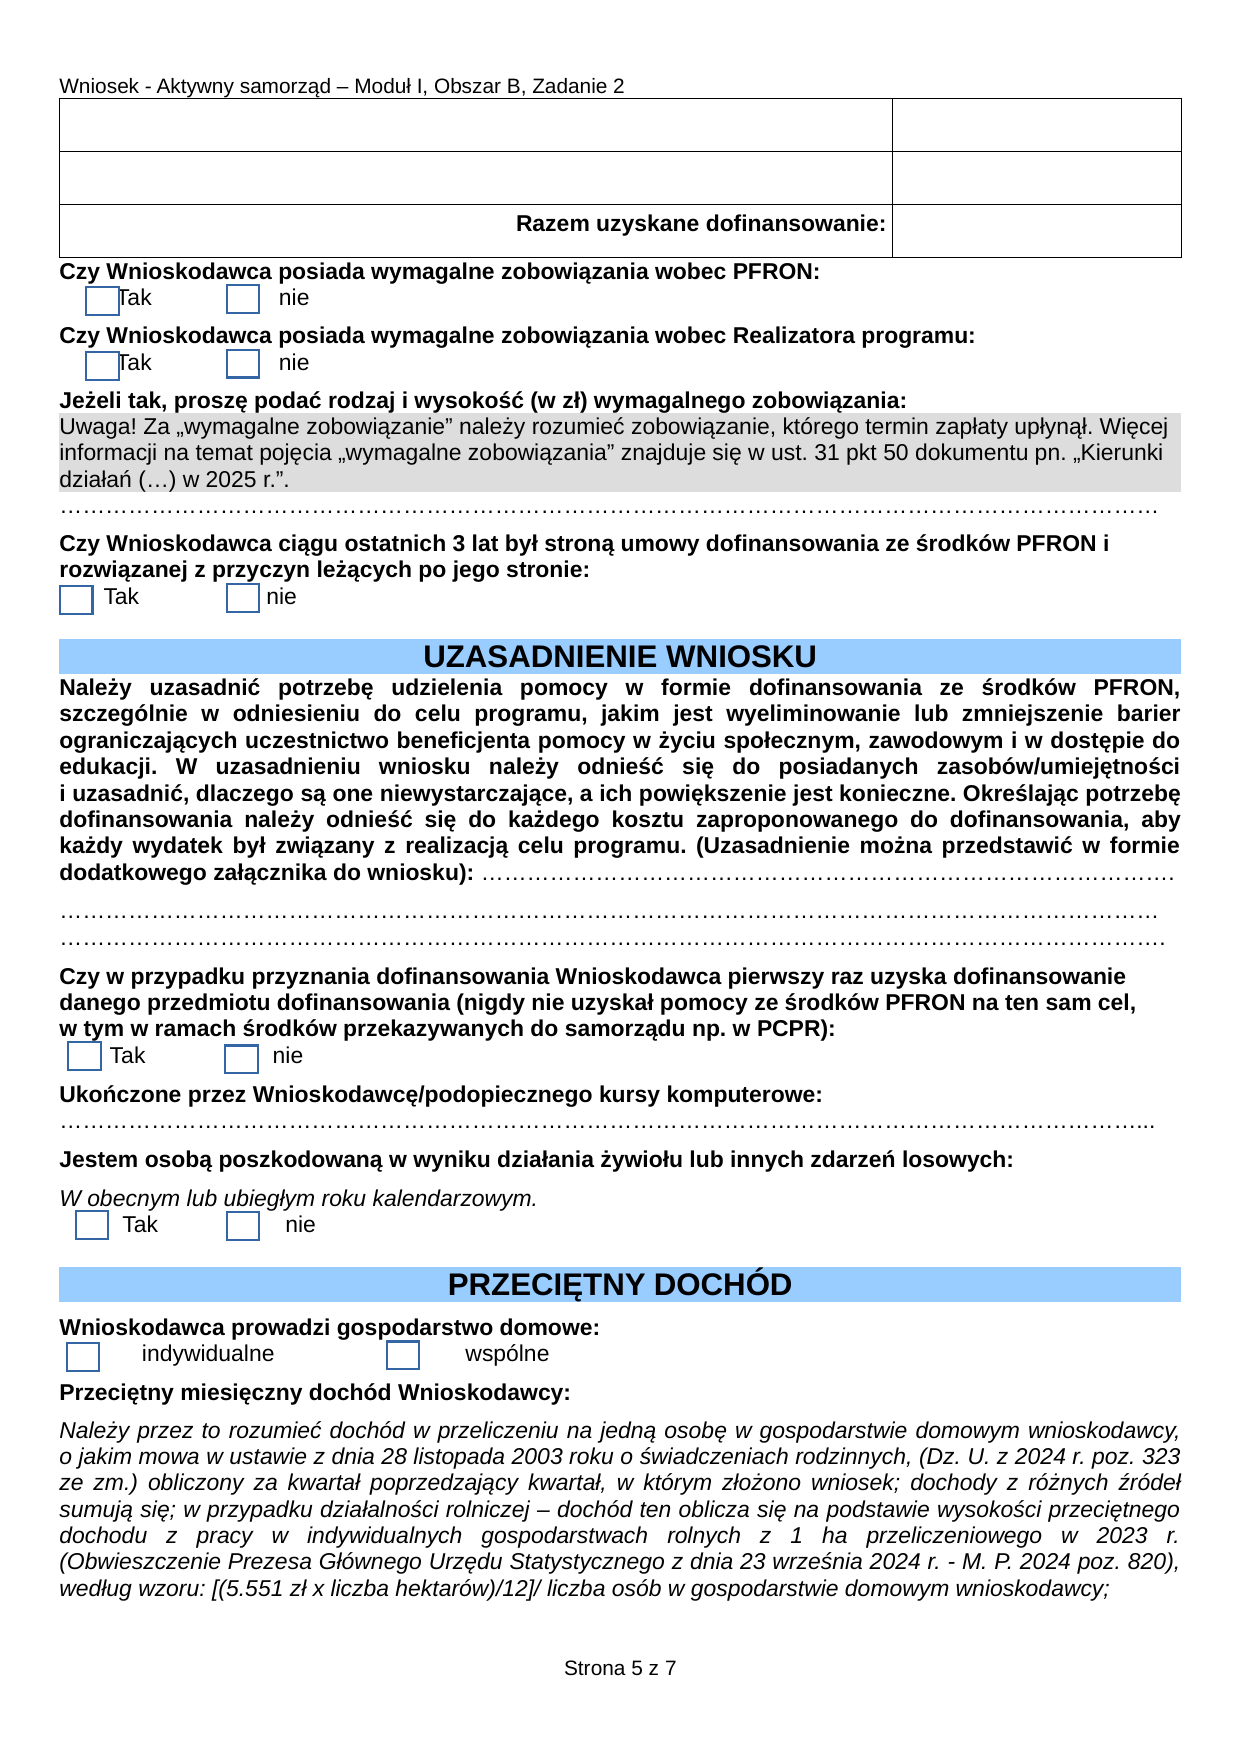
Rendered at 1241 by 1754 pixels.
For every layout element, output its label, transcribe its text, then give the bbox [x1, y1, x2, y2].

text [59, 1211, 75, 1237]
text nie [260, 583, 1181, 609]
text indywidualne [59, 1340, 386, 1367]
table_cell [893, 99, 1181, 151]
text Czy Wnioskodawca ciągu ostatnich 3 lat był stroną umowy dofinansowania ze środków PFRON i rozwiązanej z przyczyn leżących po jego stronie: [59, 530, 1181, 583]
text Wnioskodawca prowadzi gospodarstwo domowe: [59, 1314, 1181, 1340]
subtitle PRZECIĘTNY DOCHÓD [59, 1267, 1181, 1302]
text Tak [59, 284, 226, 310]
text Jestem osobą poszkodowaną w wyniku działania żywiołu lub innych zdarzeń losowych: [59, 1146, 1181, 1172]
text Czy Wnioskodawca posiada wymagalne zobowiązania wobec PFRON: [59, 258, 1181, 284]
text W obecnym lub ubiegłym roku kalendarzowym. [59, 1184, 1181, 1211]
table_cell [60, 152, 892, 204]
table_cell [893, 152, 1181, 204]
text Ukończone przez Wnioskodawcę/podopiecznego kursy komputerowe: ……………………………………………………………………………………………………………………………... [59, 1081, 1181, 1133]
table_cell [893, 205, 1181, 257]
text Tak [59, 583, 226, 609]
subtitle UZASADNIENIE WNIOSKU [59, 639, 1181, 674]
text Czy w przypadku przyznania dofinansowania Wnioskodawca pierwszy raz uzyska dofinansowanie danego przedmiotu dofinansowania (nigdy nie uzyskał pomocy ze środków PFRON na ten sam cel, w tym w ramach środków przekazywanych do samorządu np. w PCPR): Tak nie [59, 963, 1181, 1068]
text Tak [109, 1211, 226, 1237]
text Należy uzasadnić potrzebę udzielenia pomocy w formie dofinansowania ze środków PFRON, szczególnie w odniesieniu do celu programu, jakim jest wyeliminowanie lub zmniejszenie barier ograniczających uczestnictwo beneficjenta pomocy w życiu społecznym, zawodowym i w dostępie do edukacji. W uzasadnieniu wniosku należy odnieść się do posiadanych zasobów/umiejętności i uzasadnić, dlaczego są one niewystarczające, a ich powiększenie jest konieczne. Określając potrzebę dofinansowania należy odnieść się do każdego kosztu zaproponowanego do dofinansowania, aby każdy wydatek był związany z realizacją celu programu. (Uzasadnienie można przedstawić w formie dodatkowego załącznika do wniosku): ………………………………………………………………………………. [59, 674, 1181, 885]
text Czy Wnioskodawca posiada wymagalne zobowiązania wobec Realizatora programu: [59, 322, 1181, 348]
text ………………………………………………………………………………………………………………………………………………………………………………………………………………………………………………………………. [59, 897, 1181, 950]
text Należy przez to rozumieć dochód w przeliczeniu na jedną osobę w gospodarstwie domowym wnioskodawcy, o jakim mowa w ustawie z dnia 28 listopada 2003 roku o świadczeniach rodzinnych, (Dz. U. z 2024 r. poz. 323 ze zm.) obliczony za kwartał poprzedzający kwartał, w którym złożono wniosek; dochody z różnych źródeł sumują się; w przypadku działalności rolniczej – dochód ten oblicza się na podstawie wysokości przeciętnego dochodu z pracy w indywidualnych gospodarstwach rolnych z 1 ha przeliczeniowego w 2023 r. (Obwieszczenie Prezesa Głównego Urzędu Statystycznego z dnia 23 września 2024 r. - M. P. 2024 poz. 820), według wzoru: [(5.551 zł x liczba hektarów)/12]/ liczba osób w gospodarstwie domowym wnioskodawcy; [59, 1417, 1181, 1601]
table_cell Razem uzyskane dofinansowanie: [60, 205, 892, 257]
text Uwaga! Za „wymagalne zobowiązanie” należy rozumieć zobowiązanie, którego termin zapłaty upłynął. Więcej informacji na temat pojęcia „wymagalne zobowiązania” znajduje się w ust. 31 pkt 50 dokumentu pn. „Kierunki działań (…) w 2025 r.”. [59, 413, 1181, 492]
text Tak nie [59, 348, 1181, 375]
text Przeciętny miesięczny dochód Wnioskodawcy: [59, 1378, 1181, 1405]
text ……………………………………………………………………………………………………………………………… [59, 492, 1181, 518]
text wspólne [420, 1340, 1181, 1367]
text Jeżeli tak, proszę podać rodzaj i wysokość (w zł) wymagalnego zobowiązania: [59, 387, 1181, 413]
table_cell [60, 99, 892, 151]
text nie [260, 284, 1181, 310]
text nie [260, 1211, 1181, 1237]
